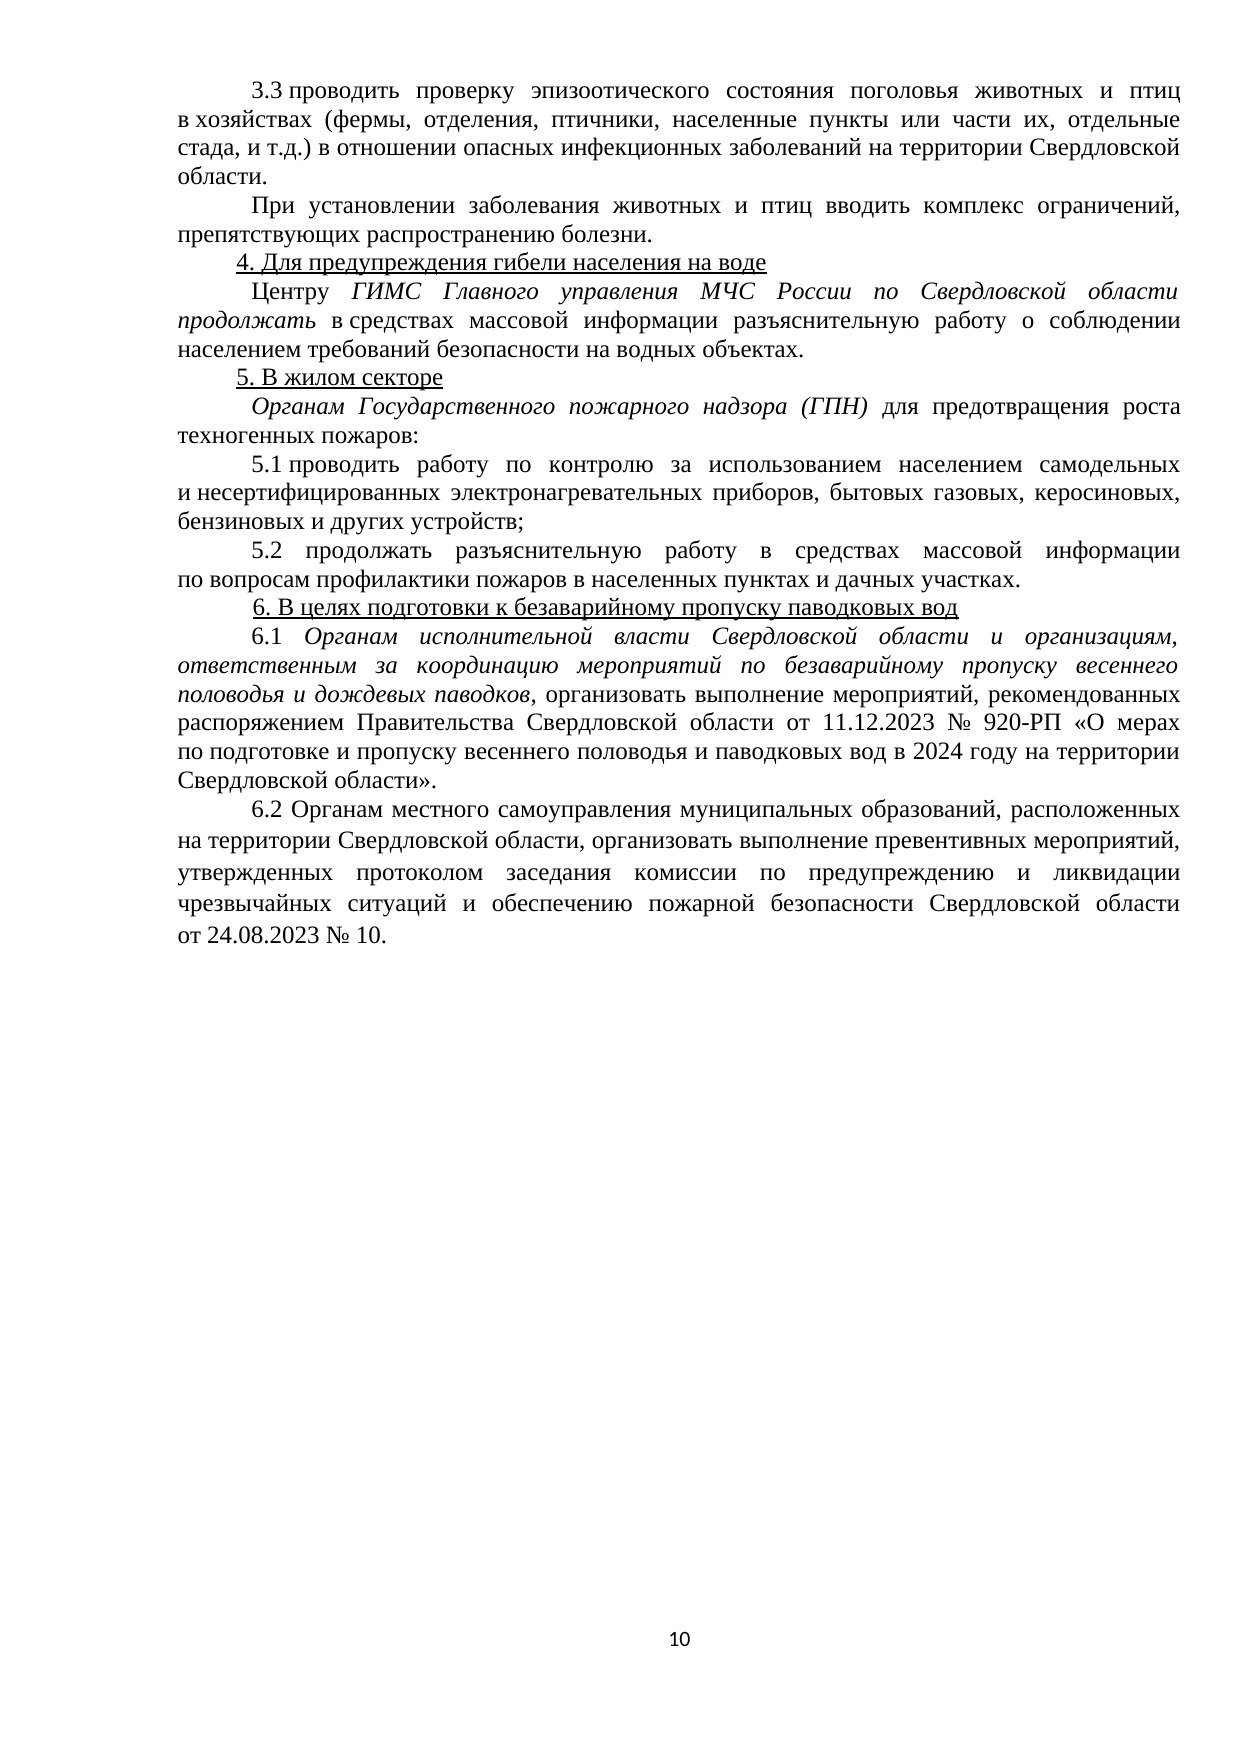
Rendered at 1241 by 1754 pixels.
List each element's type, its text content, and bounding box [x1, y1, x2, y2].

text 3.3 проводить проверку эпизоотического состояния поголовья животных и птиц в хозяйствах (фермы, отделения, птичники, населенные пункты или части их, отдельные стада, и т.д.) в отношении опасных инфекционных заболеваний на территории Свердловской области. [177, 75, 1181, 190]
text 4. Для предупреждения гибели населения на воде [177, 247, 1181, 276]
text Органам Государственного пожарного надзора (ГПН) для предотвращения роста техногенных пожаров: [177, 391, 1181, 449]
text При установлении заболевания животных и птиц вводить комплекс ограничений, препятствующих распространению болезни. [177, 190, 1181, 247]
text 5.2 продолжать разъяснительную работу в средствах массовой информации по вопросам профилактики пожаров в населенных пунктах и дачных участках. [177, 535, 1181, 592]
text Центру ГИМС Главного управления МЧС России по Свердловской области продолжать в средствах массовой информации разъяснительную работу о соблюдении населением требований безопасности на водных объектах. [177, 276, 1181, 362]
text 5.1 проводить работу по контролю за использованием населением самодельных и несертифицированных электронагревательных приборов, бытовых газовых, керосиновых, бензиновых и других устройств; [177, 449, 1181, 535]
text 6.2 Органам местного самоуправления муниципальных образований, расположенных на территории Свердловской области, организовать выполнение превентивных мероприятий, утвержденных протоколом заседания комиссии по предупреждению и ликвидации чрезвычайных ситуаций и обеспечению пожарной безопасности Свердловской области от 24.08.2023 № 10. [177, 794, 1181, 949]
text 5. В жилом секторе [177, 362, 1181, 391]
text 6.1 Органам исполнительной власти Свердловской области и организациям, ответственным за координацию мероприятий по безаварийному пропуску весеннего половодья и дождевых паводков, организовать выполнение мероприятий, рекомендованных распоряжением Правительства Свердловской области от 11.12.2023 № 920-РП «О мерах по подготовке и пропуску весеннего половодья и паводковых вод в 2024 году на территории Свердловской области». [177, 621, 1181, 794]
text 6. В целях подготовки к безаварийному пропуску паводковых вод [177, 592, 1181, 621]
